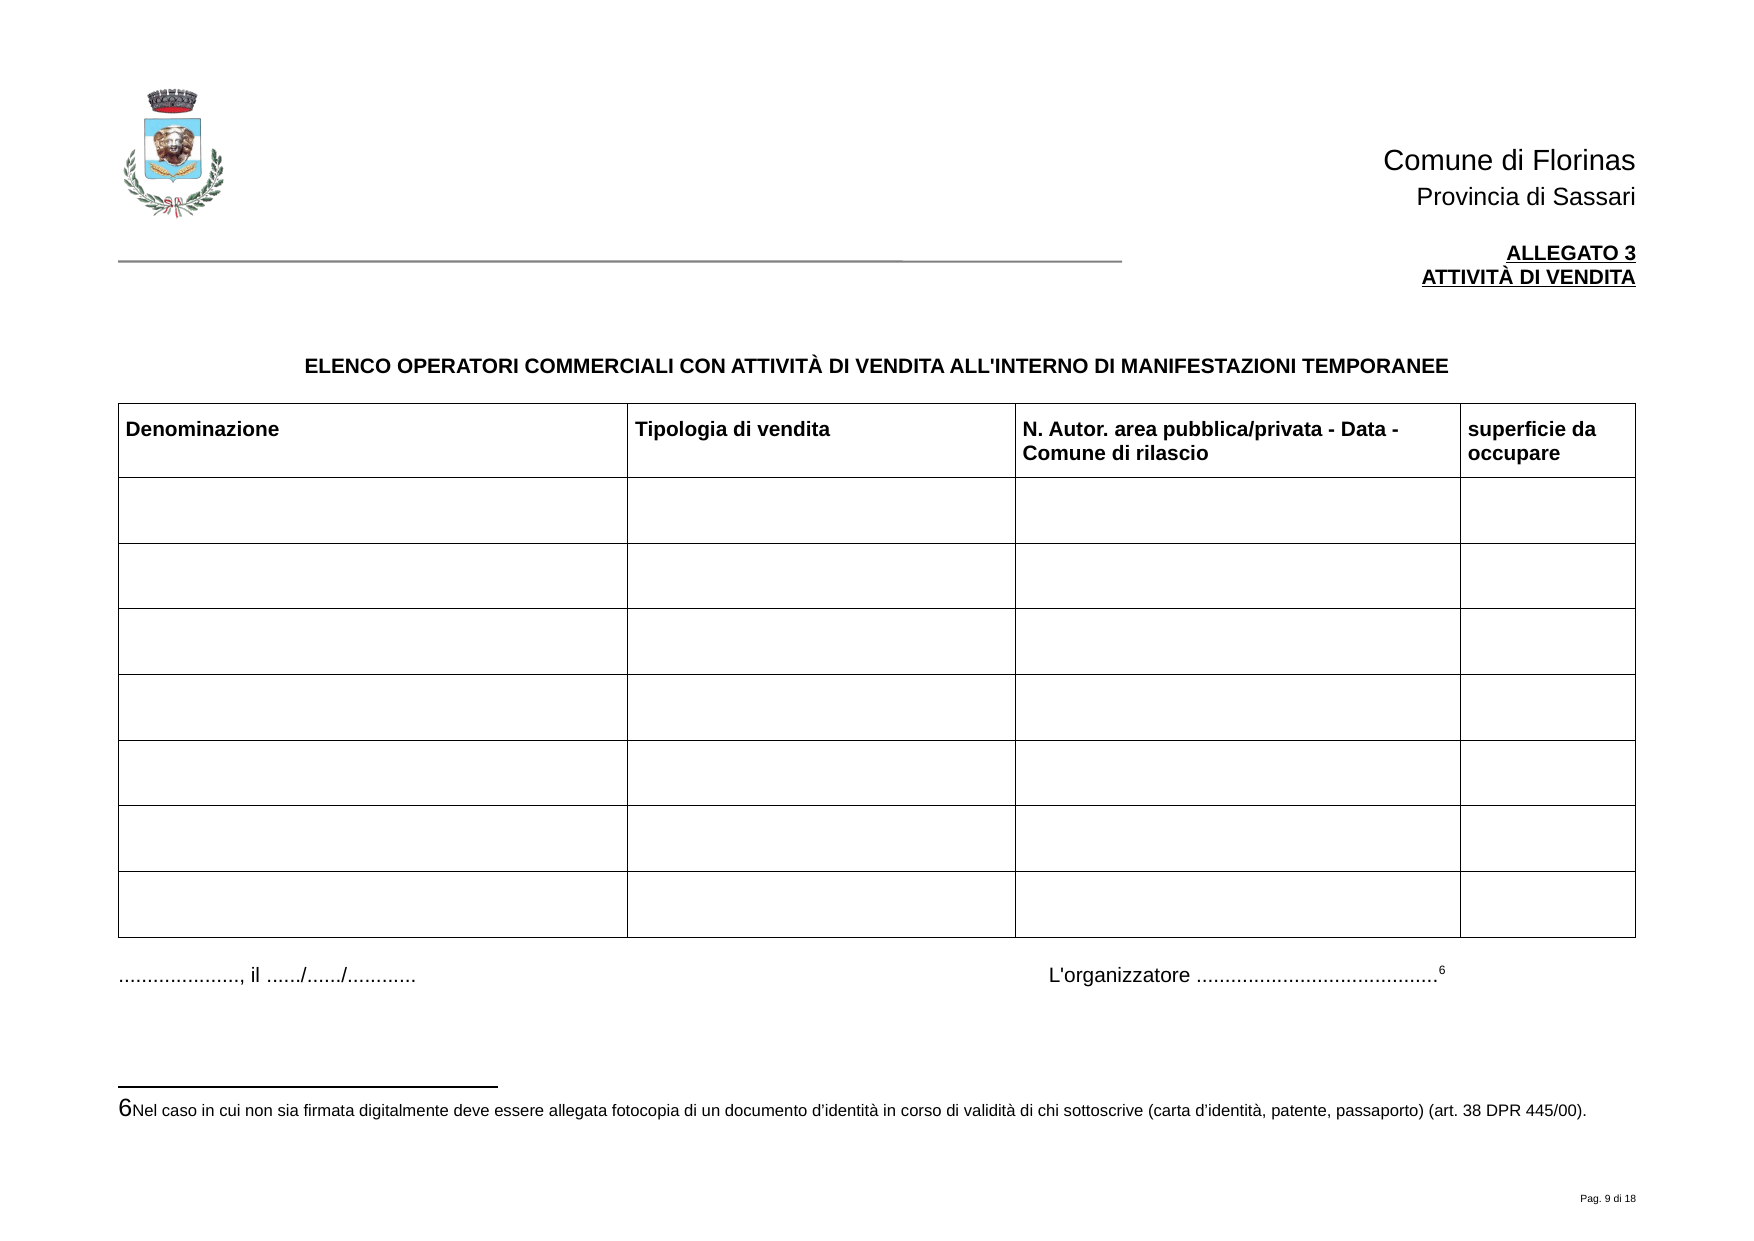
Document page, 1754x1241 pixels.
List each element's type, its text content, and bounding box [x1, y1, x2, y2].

table_cell [1461, 741, 1635, 805]
table_cell [119, 544, 627, 608]
text ....................., il ....../....../............ L'organizzatore .......................................... [118, 963, 1636, 987]
table_cell [119, 675, 627, 740]
table_cell [1016, 741, 1460, 805]
table_cell [628, 544, 1015, 608]
table_cell [1461, 675, 1635, 740]
table_cell [1016, 872, 1460, 937]
table_cell [1016, 806, 1460, 871]
table_header N. Autor. area pubblica/privata - Data - Comune di rilascio [1016, 404, 1460, 477]
table_cell [119, 609, 627, 674]
picture [122, 87, 224, 219]
table_header Denominazione [119, 404, 627, 477]
table_cell [628, 872, 1015, 937]
table_cell [1016, 544, 1460, 608]
table_cell [1461, 872, 1635, 937]
table_cell [1461, 478, 1635, 542]
table_cell [1016, 478, 1460, 542]
table_cell [119, 806, 627, 871]
table_cell [119, 478, 627, 542]
table_cell [628, 741, 1015, 805]
text Provincia di Sassari [224, 182, 1636, 210]
table_cell [628, 806, 1015, 871]
table_cell [1461, 609, 1635, 674]
table_cell [1016, 609, 1460, 674]
table_cell [1461, 544, 1635, 608]
text Comune di Florinas [224, 143, 1636, 177]
table_header Tipologia di vendita [628, 404, 1015, 477]
table_header superficie da occupare [1461, 404, 1635, 477]
text ATTIVITÀ DI VENDITA [118, 265, 1636, 289]
text Nel caso in cui non sia firmata digitalmente deve essere allegata fotocopia di un documento d’identità in corso di validità di chi sottoscrive (carta d’identità, patente, passaporto) (art. 38 DPR 445/00). [118, 1093, 1636, 1122]
table_cell [1461, 806, 1635, 871]
text ELENCO OPERATORI COMMERCIALI CON ATTIVITÀ DI VENDITA ALL'INTERNO DI MANIFESTAZIONI TEMPORANEE [118, 354, 1636, 378]
text ALLEGATO 3 [118, 241, 1636, 265]
table_cell [1016, 675, 1460, 740]
table_cell [628, 478, 1015, 542]
table_cell [628, 675, 1015, 740]
table_cell [119, 872, 627, 937]
table_cell [119, 741, 627, 805]
table_cell [628, 609, 1015, 674]
